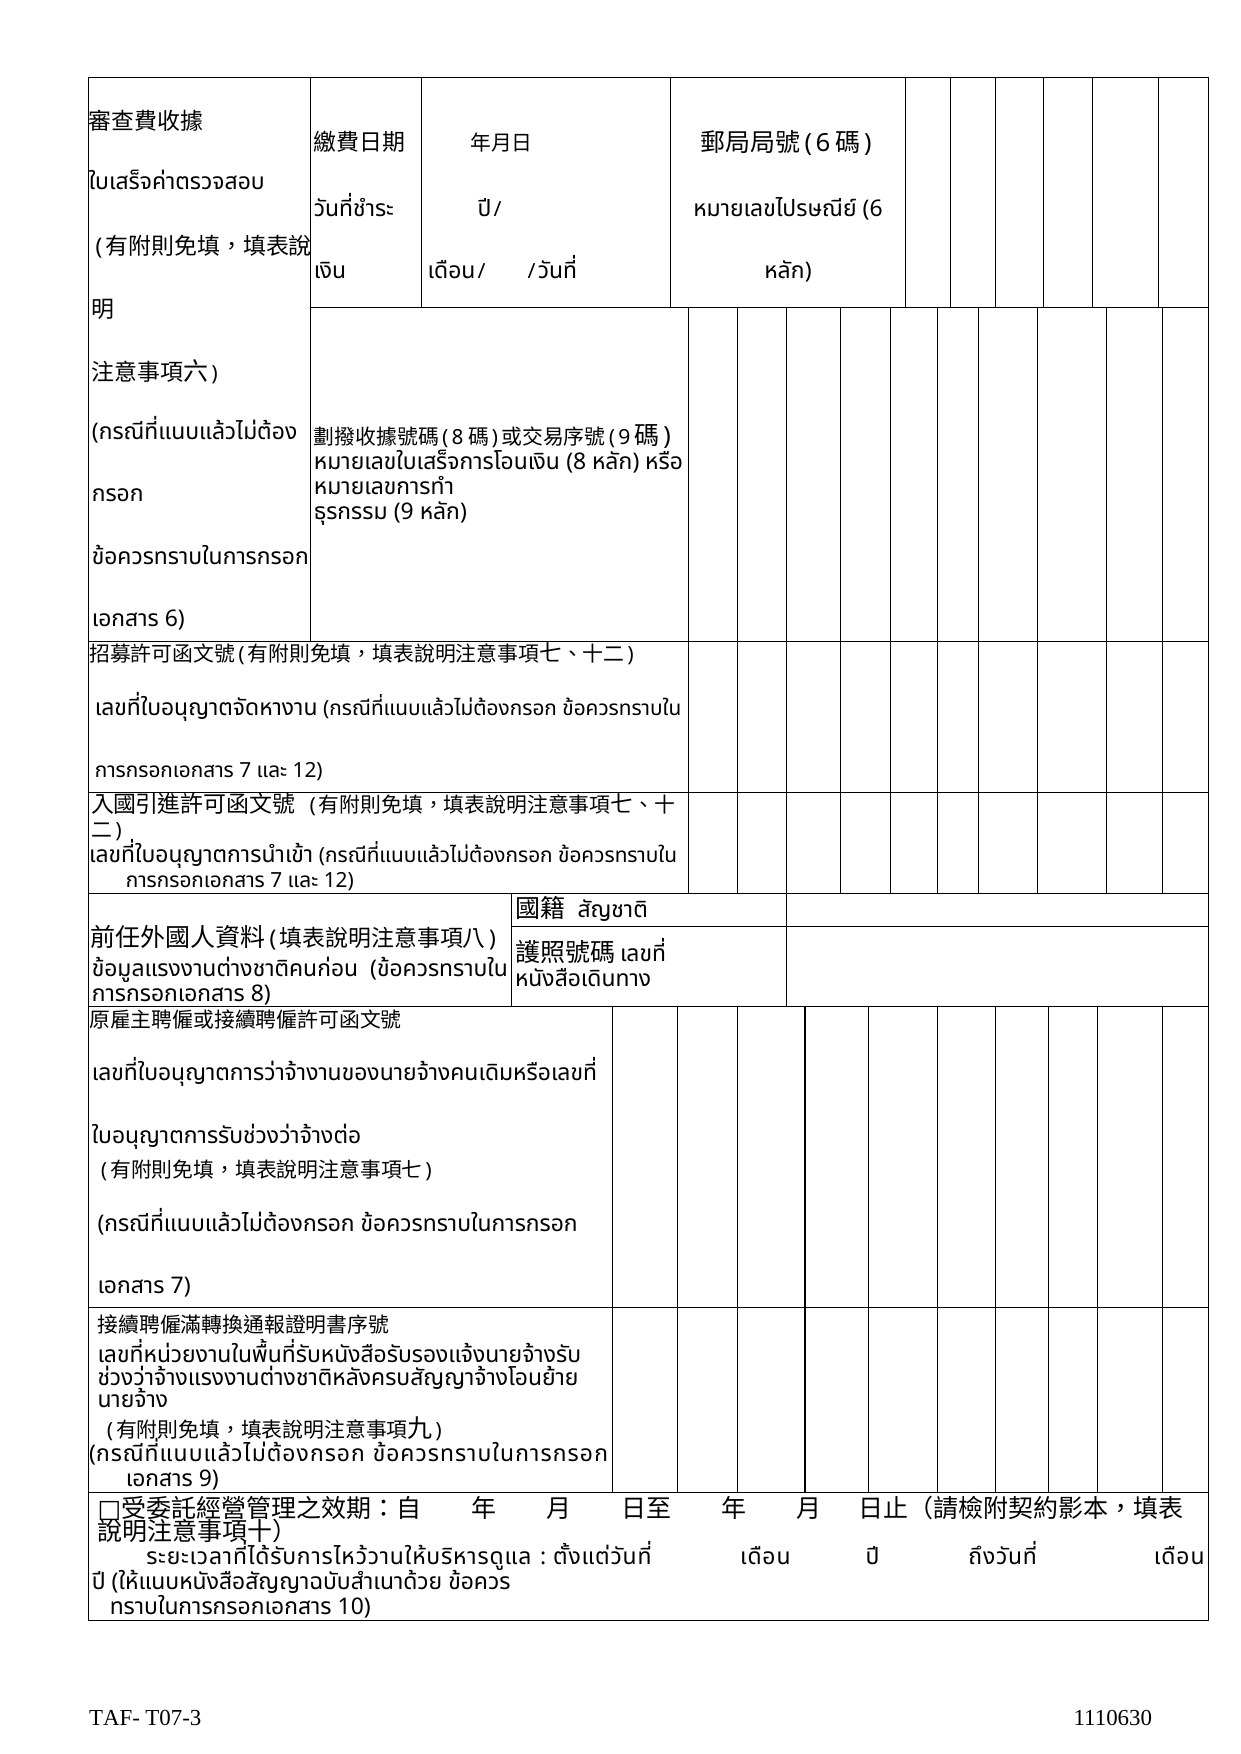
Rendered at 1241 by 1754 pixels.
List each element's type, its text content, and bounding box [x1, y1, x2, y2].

table_cell [1163, 642, 1208, 792]
table_cell 前任外國人資料(填表說明注意事項八) ข้อมูลแรงงานต่างชาติคนก่อน (ข้อควรทราบในการกรอกเอกสาร 8) [89, 894, 511, 1006]
table_cell [738, 793, 786, 893]
table_cell [1163, 1007, 1208, 1307]
table_cell [938, 1007, 995, 1307]
table_cell [1107, 793, 1162, 893]
table_cell 招募許可函文號(有附則免填，填表說明注意事項七、十二) เลขที่ใบอนุญาตจัดหางาน (กรณีที่แนบแล้วไม่ต้องกรอก ข้อควรทราบในการกรอกเอกสาร 7 และ 12) [89, 642, 688, 792]
table_cell [938, 642, 978, 792]
table_cell [841, 793, 890, 893]
table_cell [1044, 78, 1092, 307]
table_cell [1038, 308, 1106, 641]
table_cell [891, 308, 937, 641]
table_cell [979, 642, 1037, 792]
table_cell 接續聘僱滿轉換通報證明書序號 เลขที่หน่วยงานในพื้นที่รับหนังสือรับรองแจ้งนายจ้างรับช่วงว่าจ้างแรงงานต่างชาติหลังครบสัญญาจ้างโอนย้ายนายจ้าง (有附則免填，填表說明注意事項九) (กรณีที่แนบแล้วไม่ต้องกรอก ข้อควรทราบในการกรอกเอกสาร 9) [89, 1308, 612, 1492]
table_cell 年月日 ปี/ เดือน/ /วันที่ [422, 78, 670, 307]
table_cell [996, 78, 1043, 307]
table_cell [738, 1308, 804, 1492]
table_cell [689, 642, 737, 792]
table_cell [689, 793, 737, 893]
table_cell [1093, 78, 1158, 307]
table_cell [938, 1308, 995, 1492]
table_cell [1049, 1308, 1097, 1492]
table_cell [1163, 793, 1208, 893]
table_cell [787, 642, 840, 792]
table_cell [678, 1308, 737, 1492]
table_cell [869, 1007, 937, 1307]
table_cell [1159, 78, 1208, 307]
table_cell [951, 78, 995, 307]
table_cell [613, 1007, 677, 1307]
table_cell [1163, 308, 1208, 641]
table_cell □受委託經營管理之效期：自 年 月 日至 年 月 日止（請檢附契約影本，填表說明注意事項十） ระยะเวลาที่ได้รับการไหว้วานให้บริหารดูแล : ตั้งแต่วันที่ เดือน ปี ถึงวันที่ เดือน ปี (ให้แนบหนังสือสัญญาฉบับสำเนาด้วย ข้อควร ทราบในการกรอกเอกสาร 10) [89, 1493, 1208, 1620]
table_cell [1038, 642, 1106, 792]
table_cell [787, 927, 1208, 1006]
table_cell [996, 1007, 1048, 1307]
table_cell [979, 308, 1037, 641]
table_cell [1163, 1308, 1208, 1492]
table_cell [787, 308, 840, 641]
table_cell [891, 642, 937, 792]
table_cell 審查費收據 ใบเสร็จค่าตรวจสอบ (有附則免填，填表說明 注意事項六) (กรณีที่แนบแล้วไม่ต้องกรอก ข้อควรทราบในการกรอกเอกสาร 6) [89, 78, 310, 641]
table_cell [787, 793, 840, 893]
table_cell 原雇主聘僱或接續聘僱許可函文號 เลขที่ใบอนุญาตการว่าจ้างานของนายจ้างคนเดิมหรือเลขที่ใบอนุญาตการรับช่วงว่าจ้างต่อ (有附則免填，填表說明注意事項七) (กรณีที่แนบแล้วไม่ต้องกรอก ข้อควรทราบในการกรอกเอกสาร 7) [89, 1007, 612, 1307]
table_cell [938, 793, 978, 893]
table_cell [841, 308, 890, 641]
table_cell [1049, 1007, 1097, 1307]
table_cell [979, 793, 1037, 893]
table_cell [841, 642, 890, 792]
table_cell [996, 1308, 1048, 1492]
table_cell [1098, 1007, 1162, 1307]
table_cell [689, 308, 737, 641]
table_cell 劃撥收據號碼(8碼)或交易序號(9碼) หมายเลขใบเสร็จการโอนเงิน (8 หลัก) หรือหมายเลขการทำ ธุรกรรม (9 หลัก) [311, 308, 688, 641]
table_cell [678, 1007, 737, 1307]
table_cell [806, 1007, 868, 1307]
table_cell [806, 1308, 868, 1492]
table_cell 護照號碼เลขที่หนังสือเดินทาง [512, 927, 786, 1006]
table_cell [613, 1308, 677, 1492]
table_cell [891, 793, 937, 893]
table_cell [738, 1007, 804, 1307]
table_cell [1038, 793, 1106, 893]
table_cell [1107, 308, 1162, 641]
table_cell 繳費日期 วันที่ชำระเงิน [311, 78, 421, 307]
table_cell [738, 642, 786, 792]
table_cell [787, 894, 1208, 926]
table_cell 入國引進許可函文號 (有附則免填，填表說明注意事項七、十二) เลขที่ใบอนุญาตการนำเข้า (กรณีที่แนบแล้วไม่ต้องกรอก ข้อควรทราบในการกรอกเอกสาร 7 และ 12) [89, 793, 688, 893]
table_cell [738, 308, 786, 641]
table_cell [906, 78, 950, 307]
table_cell 國籍 สัญชาติ [512, 894, 786, 926]
table_cell [869, 1308, 937, 1492]
table_cell [938, 308, 978, 641]
table_cell 郵局局號(6碼) หมายเลขไปรษณีย์ (6 หลัก) [671, 78, 905, 307]
table_cell [1098, 1308, 1162, 1492]
table_cell [1107, 642, 1162, 792]
